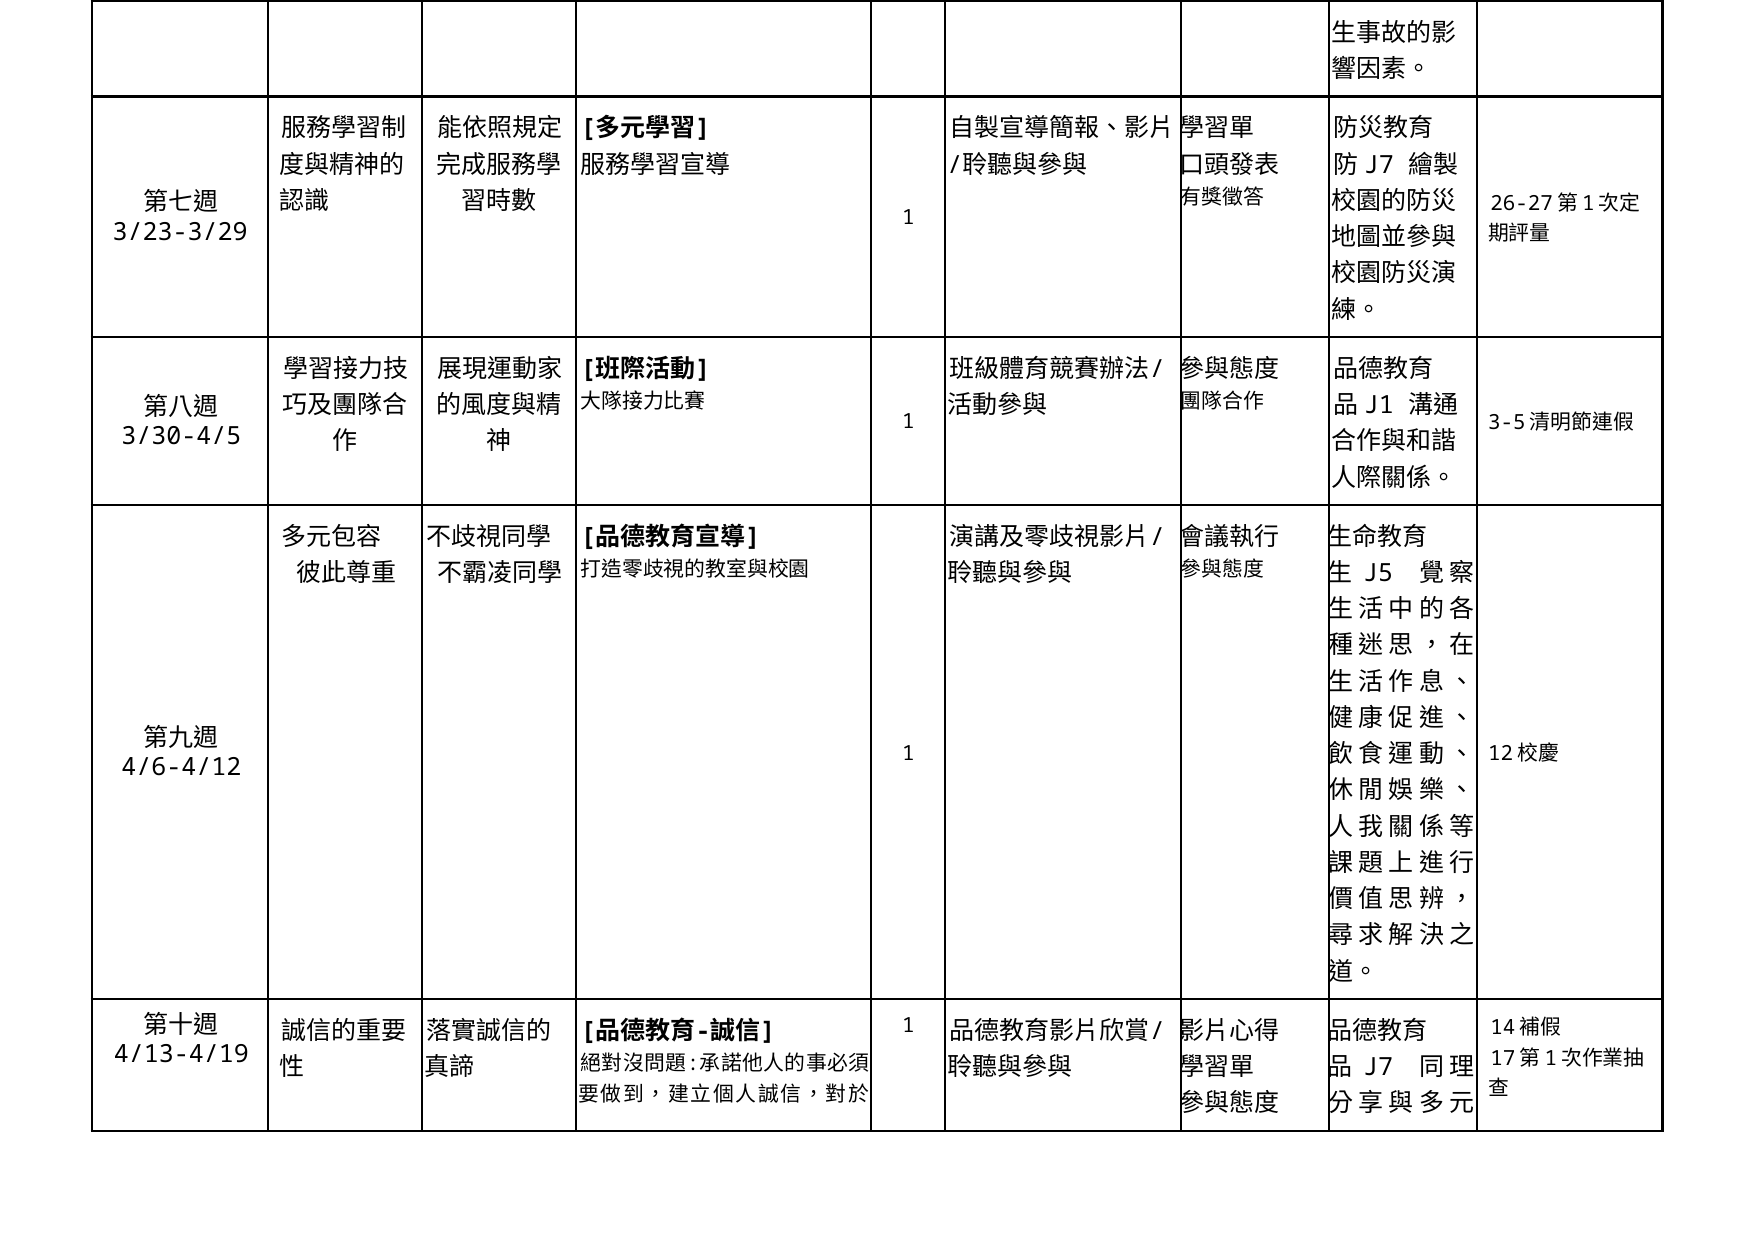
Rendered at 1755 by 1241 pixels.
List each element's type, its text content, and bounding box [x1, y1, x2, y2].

table_cell 會議執行 參與態度 [1182, 506, 1328, 998]
table_cell 第七週 3/23-3/29 [93, 98, 267, 336]
table_cell [946, 2, 1180, 95]
table_cell 14補假 17第1次作業抽查 [1478, 1000, 1661, 1129]
table_cell 1 [872, 506, 944, 998]
table_cell 參與態度 團隊合作 [1182, 338, 1328, 504]
table_cell 生事故的影響因素。 [1330, 2, 1476, 95]
table_cell 展現運動家的風度與精神 [423, 338, 575, 504]
table_cell 26-27第1次定期評量 [1478, 98, 1661, 336]
table_cell [872, 2, 944, 95]
table_cell 1 [872, 338, 944, 504]
table_cell 品德教育 品J1 溝通合作與和諧人際關係。 [1330, 338, 1476, 504]
table_cell 落實誠信的真諦 [423, 1000, 575, 1129]
table_cell [577, 2, 870, 95]
table_cell 品德教育 品J7 同理分享與多元 [1330, 1000, 1476, 1129]
table_cell [93, 2, 267, 95]
table_cell 第九週 4/6-4/12 [93, 506, 267, 998]
table_cell [多元學習] 服務學習宣導 [577, 98, 870, 336]
table_cell 1 [872, 98, 944, 336]
table_cell [班際活動] 大隊接力比賽 [577, 338, 870, 504]
table_cell 多元包容 彼此尊重 [269, 506, 421, 998]
table_cell [423, 2, 575, 95]
table_cell 影片心得 學習單 參與態度 [1182, 1000, 1328, 1129]
table_cell 自製宣導簡報、影片/聆聽與參與 [946, 98, 1180, 336]
table_cell 12校慶 [1478, 506, 1661, 998]
table_cell 第十週 4/13-4/19 [93, 1000, 267, 1129]
table_cell 能依照規定完成服務學習時數 [423, 98, 575, 336]
table_cell 服務學習制度與精神的認識 [269, 98, 421, 336]
table_cell 第八週 3/30-4/5 [93, 338, 267, 504]
table_cell [269, 2, 421, 95]
table_cell [1478, 2, 1661, 95]
table_cell 品德教育影片欣賞/聆聽與參與 [946, 1000, 1180, 1129]
table_cell 防災教育 防J7 繪製校園的防災地圖並參與校園防災演練。 [1330, 98, 1476, 336]
table_cell 學習接力技巧及團隊合作 [269, 338, 421, 504]
table_cell 班級體育競賽辦法/活動參與 [946, 338, 1180, 504]
table_cell [品德教育宣導] 打造零歧視的教室與校園 [577, 506, 870, 998]
table_cell [品德教育-誠信] 絕對沒問題:承諾他人的事必須要做到，建立個人誠信，對於 [577, 1000, 870, 1129]
table_cell 學習單 口頭發表 有獎徵答 [1182, 98, 1328, 336]
table_cell 3-5清明節連假 [1478, 338, 1661, 504]
table_cell 不歧視同學 不霸凌同學 [423, 506, 575, 998]
table_cell [1182, 2, 1328, 95]
table_cell 1 [872, 1000, 944, 1129]
table_cell 演講及零歧視影片/聆聽與參與 [946, 506, 1180, 998]
table_cell 生命教育 生J5 覺察生活中的各種迷思，在生活作息、健康促進、飲食運動、休閒娛樂、人我關係等課題上進行價值思辨，尋求解決之道。 [1330, 506, 1476, 998]
table_cell 誠信的重要性 [269, 1000, 421, 1129]
